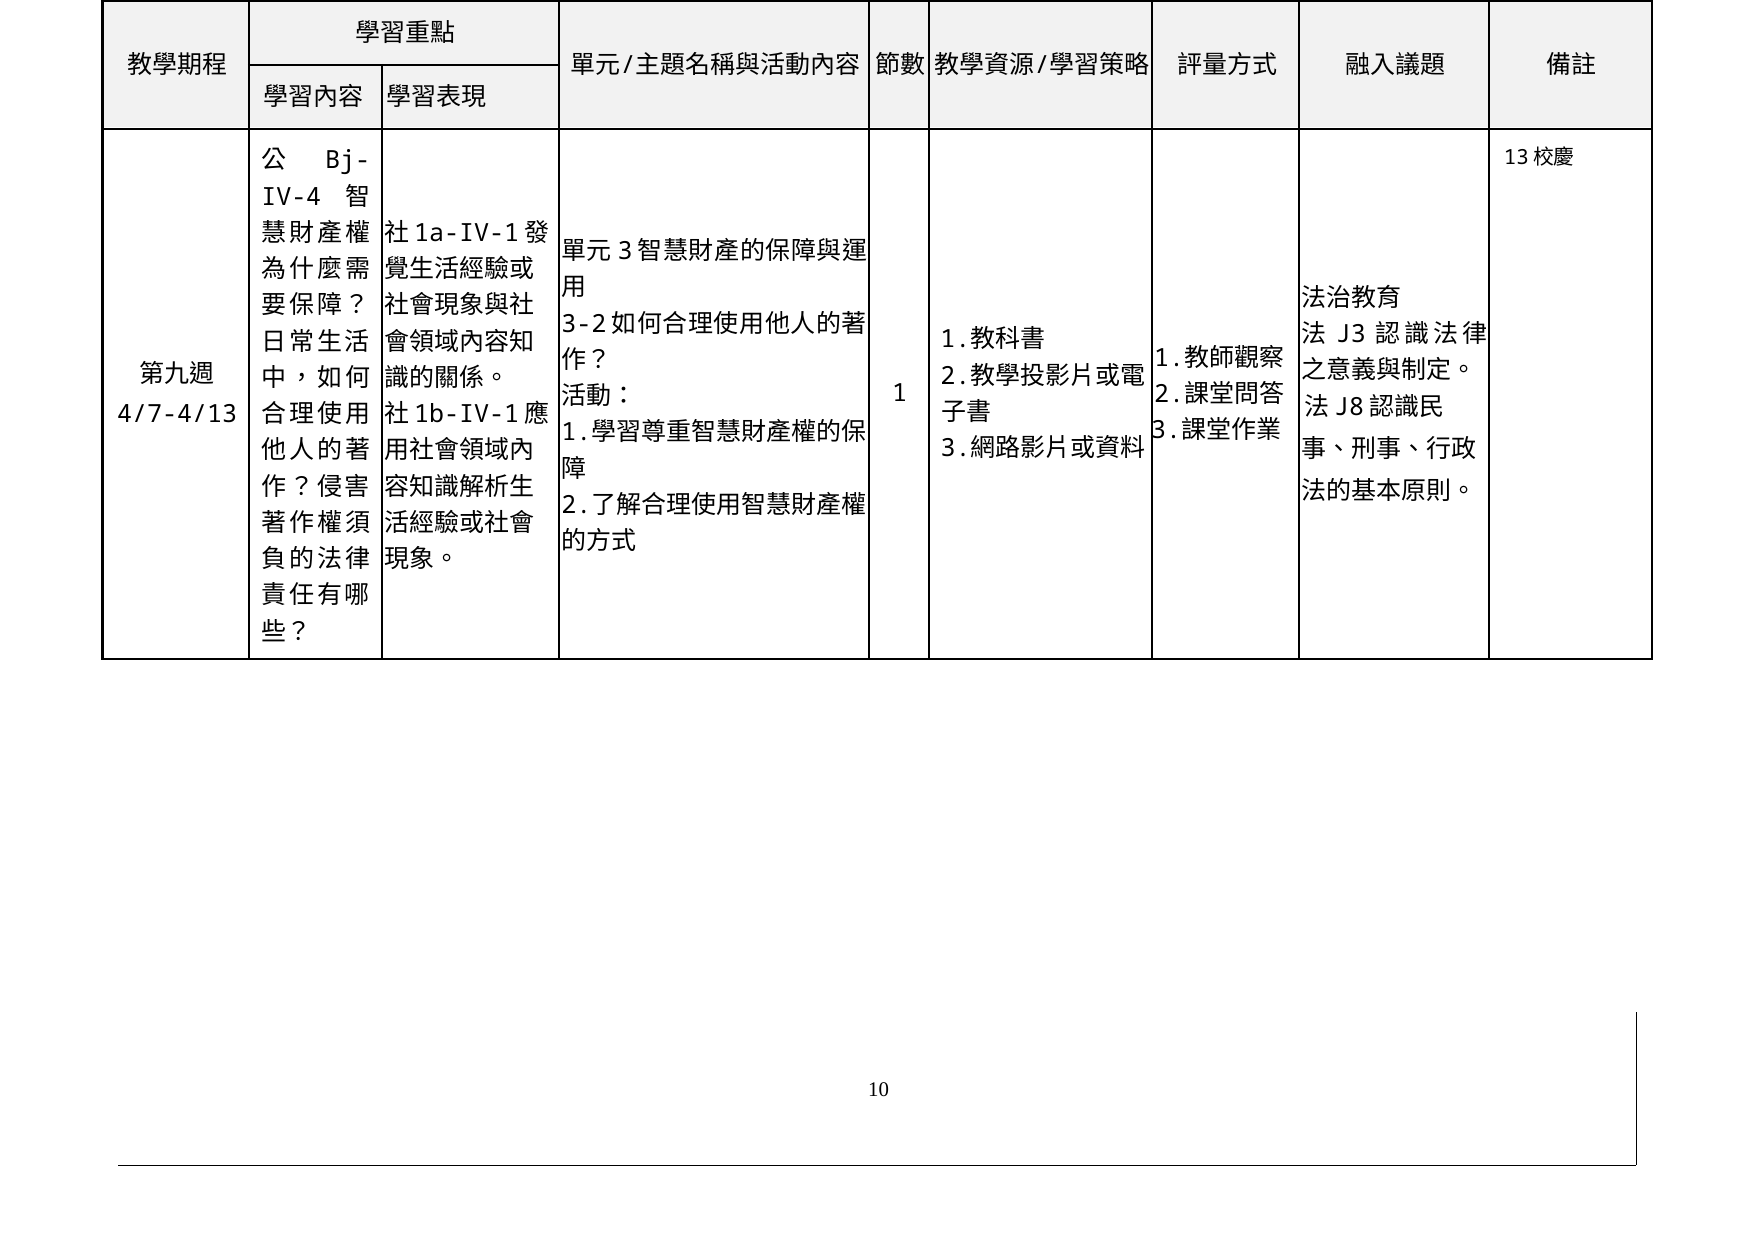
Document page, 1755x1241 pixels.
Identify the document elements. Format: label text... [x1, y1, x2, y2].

table_cell 1 [870, 130, 928, 658]
table_header 教學期程 [104, 2, 248, 127]
table_cell 社1a-IV-1發覺生活經驗或社會現象與社會領域內容知識的關係。 社1b-IV-1應用社會領域內容知識解析生活經驗或社會現象。 [383, 130, 558, 658]
table_cell 第九週 4/7-4/13 [104, 130, 248, 658]
table_header 融入議題 [1300, 2, 1488, 127]
table_cell 1.教師觀察 2.課堂問答 3.課堂作業 [1153, 130, 1298, 658]
table_header 節數 [870, 2, 928, 127]
table_cell 法治教育 法J3認識法律之意義與制定。 法J8認識民事、刑事、行政法的基本原則。 [1300, 130, 1488, 658]
table_header 教學資源/學習策略 [930, 2, 1151, 127]
table_header 備註 [1490, 2, 1651, 127]
table_cell 單元3智慧財產的保障與運用 3-2如何合理使用他人的著作？ 活動： 1.學習尊重智慧財產權的保障 2.了解合理使用智慧財產權的方式 [560, 130, 868, 658]
table_header 單元/主題名稱與活動內容 [560, 2, 868, 127]
table_header 學習重點 [250, 2, 558, 64]
table_cell 13校慶 [1490, 130, 1651, 658]
table_header 評量方式 [1153, 2, 1298, 127]
table_cell 學習內容 [250, 66, 381, 127]
table_cell 學習表現 [383, 66, 558, 127]
table_cell 公Bj-IV-4智慧財產權為什麼需要保障？日常生活中，如何合理使用他人的著作？侵害著作權須負的法律責任有哪些？ [250, 130, 381, 658]
table_cell 1.教科書 2.教學投影片或電子書 3.網路影片或資料 [930, 130, 1151, 658]
